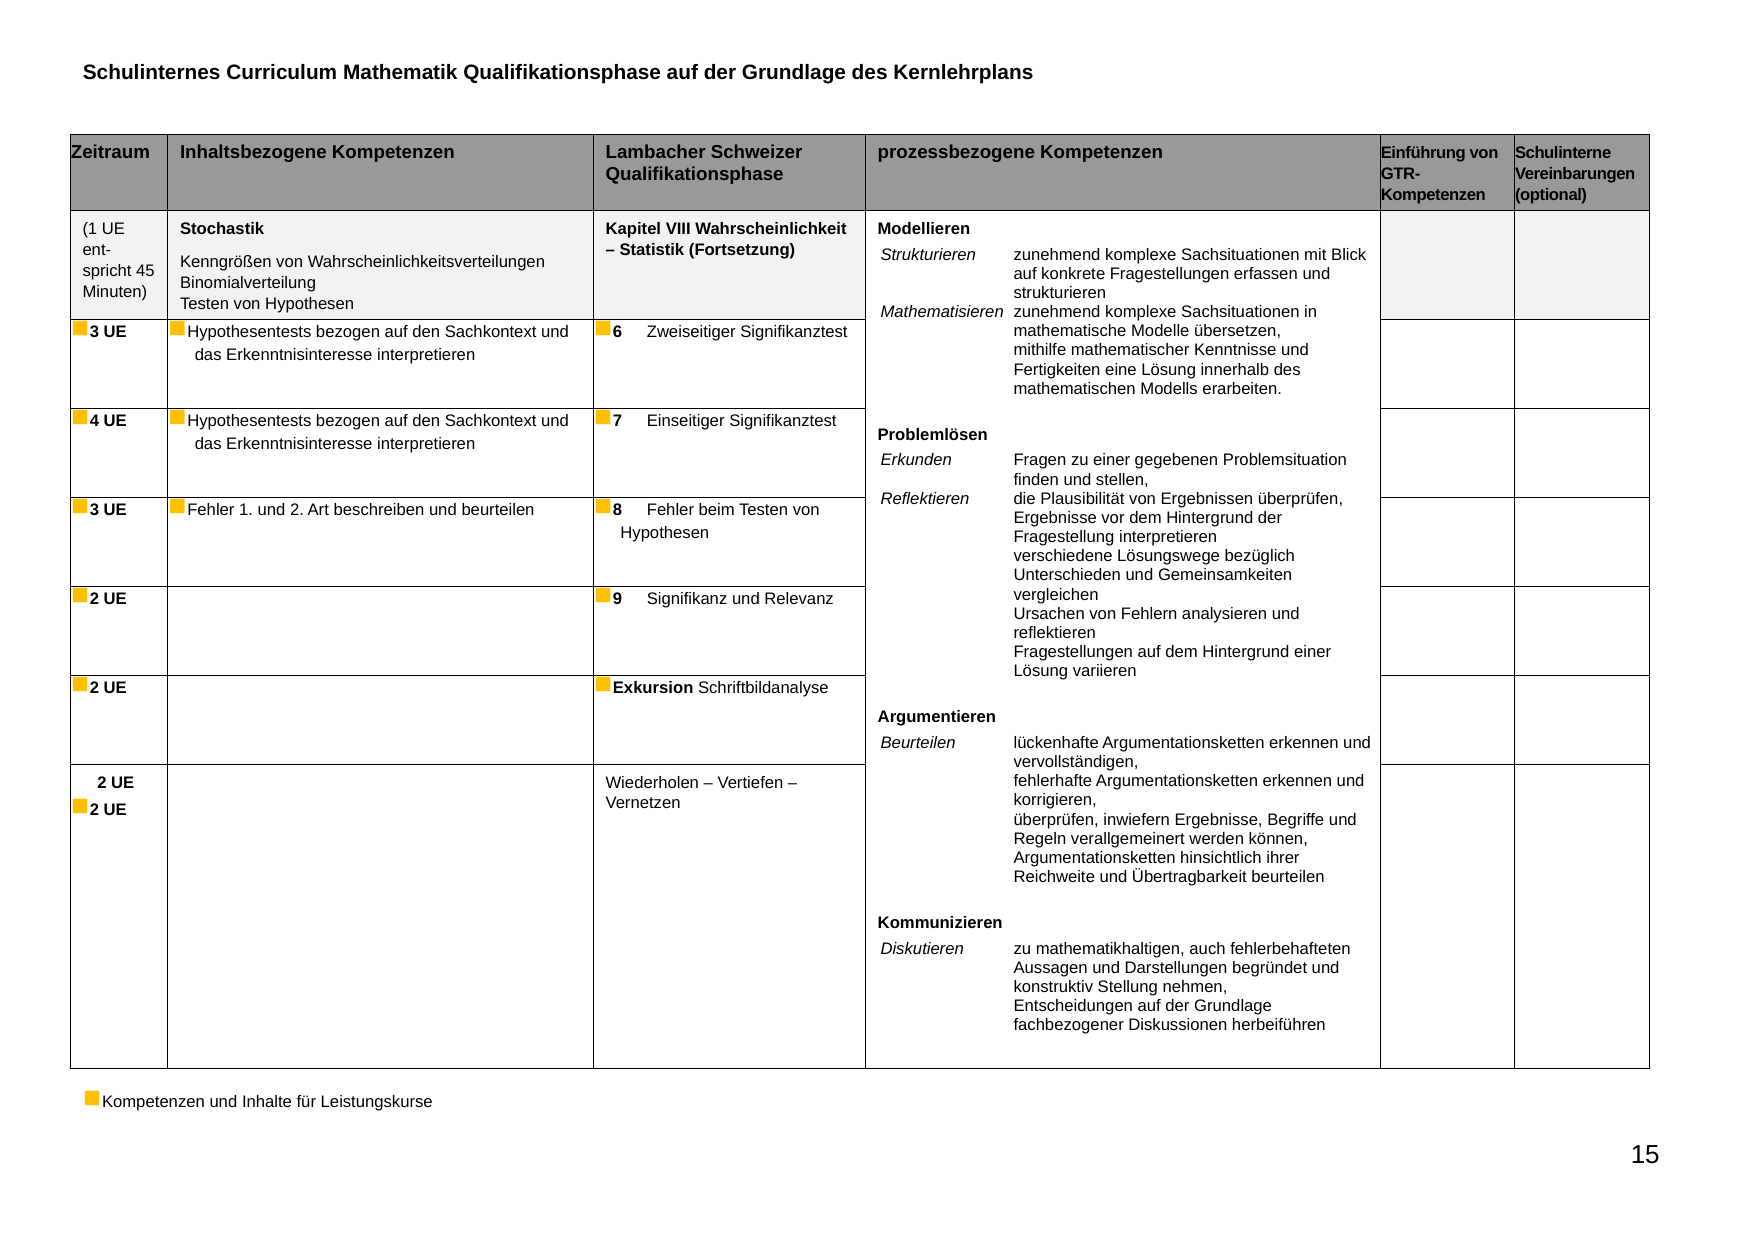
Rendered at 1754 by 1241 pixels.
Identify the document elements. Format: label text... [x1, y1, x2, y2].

table_cell [1515, 587, 1649, 675]
table_header Schulinterne Vereinbarungen (optional) [1515, 135, 1649, 210]
table_cell [1381, 587, 1514, 675]
table_cell [1381, 320, 1514, 408]
table_cell Kapitel VIII Wahrscheinlichkeit – Statistik (Fortsetzung) [594, 211, 865, 319]
table_cell [1381, 676, 1514, 763]
table_cell [1381, 765, 1514, 1068]
table_header Lambacher Schweizer Qualifikationsphase [594, 135, 865, 210]
table_cell 3 UE [71, 498, 167, 586]
table_cell [1381, 498, 1514, 586]
table_cell [1515, 676, 1649, 763]
table_cell Hypothesentests bezogen auf den Sachkontext und das Erkenntnisinteresse interpretieren [168, 320, 593, 408]
table_cell (1 UE ent-spricht 45 Minuten) [71, 211, 167, 319]
table_cell Fehler 1. und 2. Art beschreiben und beurteilen [168, 498, 593, 586]
table_header prozessbezogene Kompetenzen [866, 135, 1380, 210]
table_cell [168, 587, 593, 675]
table_cell [1381, 211, 1514, 319]
table_cell [1515, 409, 1649, 497]
table_cell [1515, 320, 1649, 408]
table_cell 2 UE [71, 676, 167, 763]
table_cell [1515, 498, 1649, 586]
table_cell Exkursion Schriftbildanalyse [594, 676, 865, 763]
table_cell 7 Einseitiger Signifikanztest [594, 409, 865, 497]
table_cell [1515, 211, 1649, 319]
table_cell [168, 676, 593, 763]
table_cell 9 Signifikanz und Relevanz [594, 587, 865, 675]
table_cell Stochastik Kenngrößen von Wahrscheinlichkeitsverteilungen Binomialverteilung Testen von Hypothesen [168, 211, 593, 319]
table_header Zeitraum [71, 135, 167, 210]
table_cell Hypothesentests bezogen auf den Sachkontext und das Erkenntnisinteresse interpretieren [168, 409, 593, 497]
table_cell 2 UE [71, 587, 167, 675]
table_cell 8 Fehler beim Testen von Hypothesen [594, 498, 865, 586]
table_cell Modellieren Strukturieren zunehmend komplexe Sachsituationen mit Blick auf konkrete Fragestellungen erfassen und strukturieren Mathematisieren zunehmend komplexe Sachsituationen in mathematische Modelle übersetzen, mithilfe mathematischer Kenntnisse und Fertigkeiten eine Lösung innerhalb des mathematischen Modells erarbeiten. Problemlösen Erkunden Fragen zu einer gegebenen Problemsituation finden und stellen, Reflektieren die Plausibilität von Ergebnissen überprüfen, Ergebnisse vor dem Hintergrund der Fragestellung interpretieren verschiedene Lösungswege bezüglich Unterschieden und Gemeinsamkeiten vergleichen Ursachen von Fehlern analysieren und reflektieren Fragestellungen auf dem Hintergrund einer Lösung variieren Argumentieren Beurteilen lückenhafte Argumentationsketten erkennen und vervollständigen, fehlerhafte Argumentationsketten erkennen und korrigieren, überprüfen, inwiefern Ergebnisse, Begriffe und Regeln verallgemeinert werden können, Argumentationsketten hinsichtlich ihrer Reichweite und Übertragbarkeit beurteilen Kommunizieren Diskutieren zu mathematikhaltigen, auch fehlerbehafteten Aussagen und Darstellungen begründet und konstruktiv Stellung nehmen, Entscheidungen auf der Grundlage fachbezogener Diskussionen herbeiführen [866, 211, 1380, 1068]
table_cell 2 UE 2 UE [71, 765, 167, 1068]
table_cell 4 UE [71, 409, 167, 497]
table_cell Wiederholen – Vertiefen – Vernetzen [594, 765, 865, 1068]
table_cell 6 Zweiseitiger Signifikanztest [594, 320, 865, 408]
table_cell 3 UE [71, 320, 167, 408]
table_header Einführung von GTR-Kompetenzen [1381, 135, 1514, 210]
table_cell [1381, 409, 1514, 497]
list Kompetenzen und Inhalte für Leistungskurse [83, 1090, 1659, 1113]
table_header Inhaltsbezogene Kompetenzen [168, 135, 593, 210]
table_cell [168, 765, 593, 1068]
table_cell [1515, 765, 1649, 1068]
